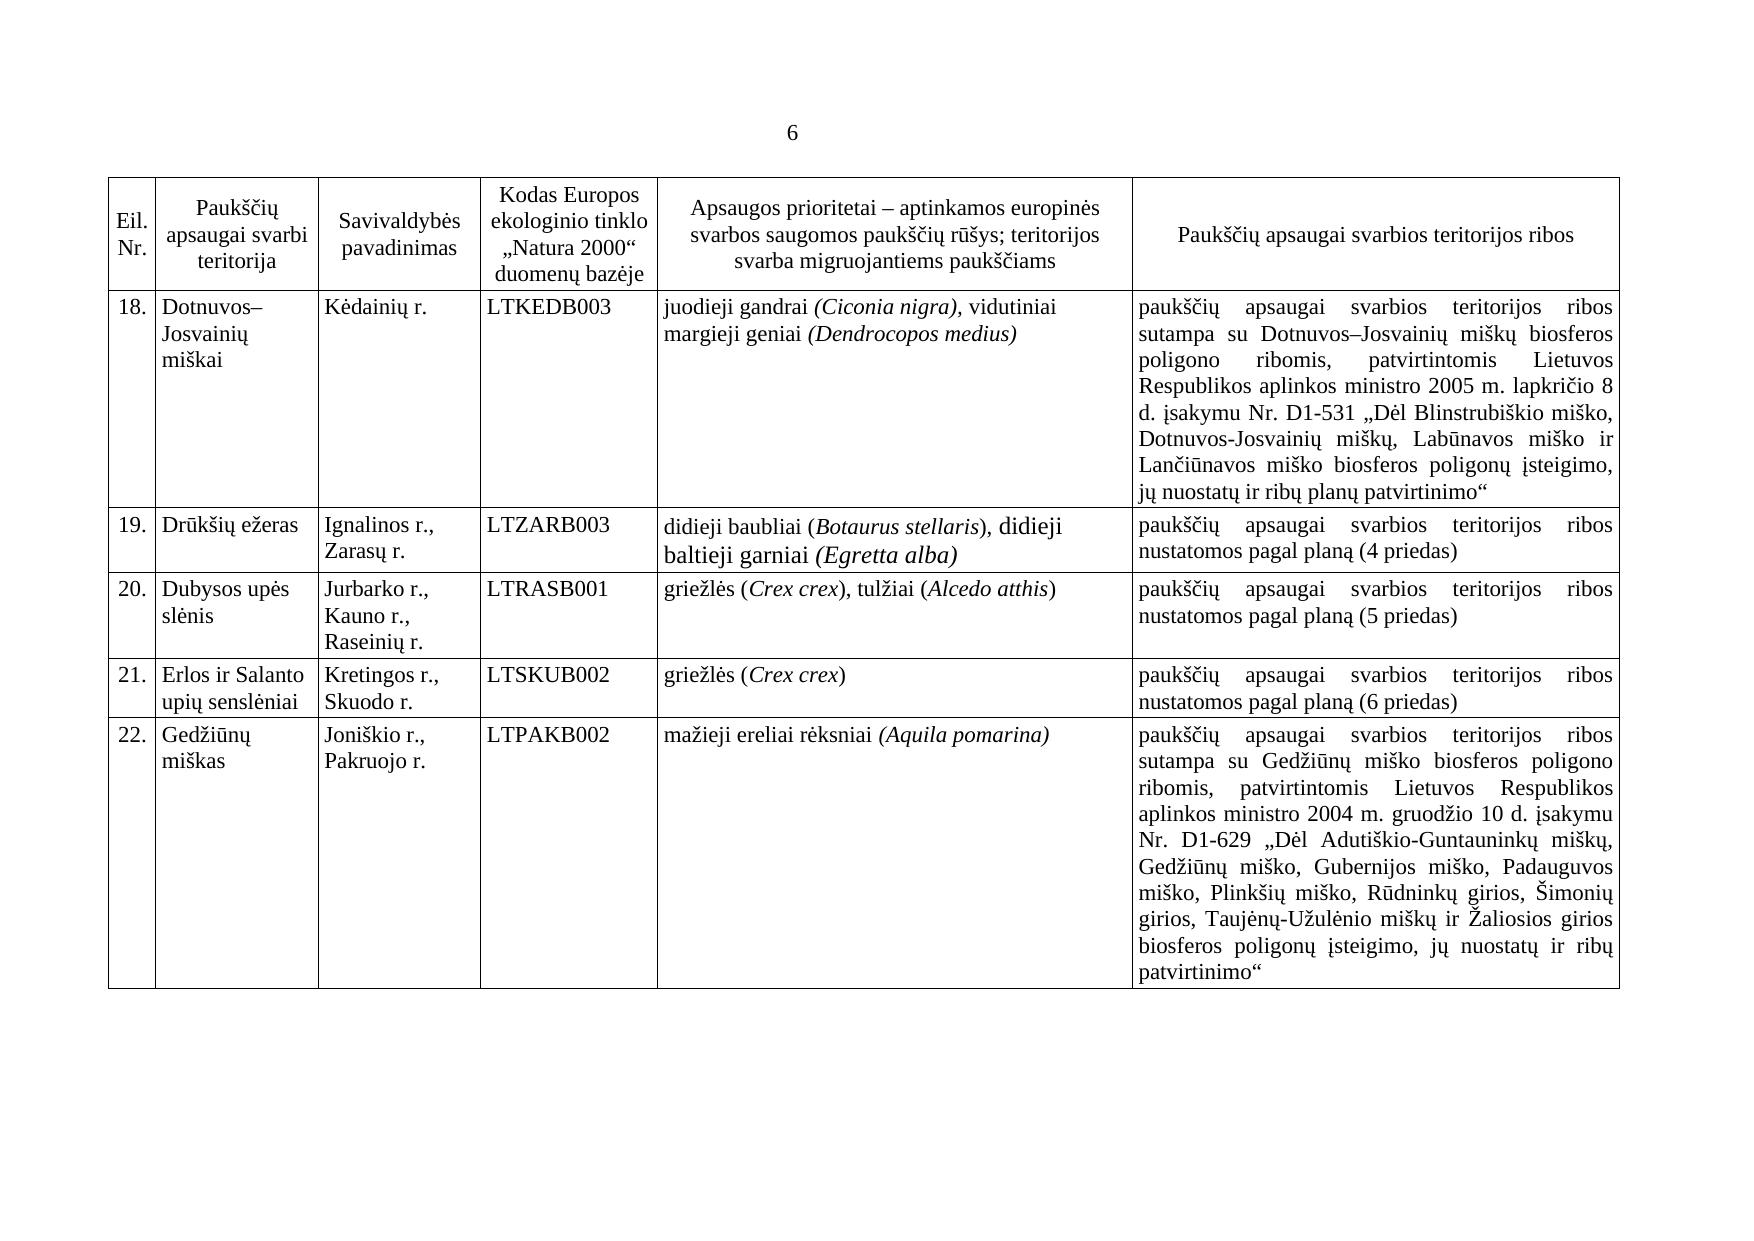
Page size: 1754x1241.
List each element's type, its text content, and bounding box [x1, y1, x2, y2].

table_header Kodas Europos ekologinio tinklo „Natura 2000“ duomenų bazėje [481, 178, 657, 289]
table_cell Dubysos upės slėnis [156, 573, 318, 657]
table_cell Kėdainių r. [319, 291, 480, 507]
table_cell 19. [109, 508, 155, 572]
table_cell LTSKUB002 [481, 659, 657, 717]
table_cell Drūkšių ežeras [156, 508, 318, 572]
table_header Savivaldybės pavadinimas [319, 178, 480, 289]
table_cell 22. [109, 718, 155, 987]
table_cell LTKEDB003 [481, 291, 657, 507]
table_cell LTPAKB002 [481, 718, 657, 987]
table_cell griežlės (Crex crex), tulžiai (Alcedo atthis) [658, 573, 1132, 657]
table_cell Kretingos r., Skuodo r. [319, 659, 480, 717]
table_cell 21. [109, 659, 155, 717]
table_cell mažieji ereliai rėksniai (Aquila pomarina) [658, 718, 1132, 987]
table_cell Dotnuvos–Josvainių miškai [156, 291, 318, 507]
table_header Eil. Nr. [109, 178, 155, 289]
table_cell paukščių apsaugai svarbios teritorijos ribos nustatomos pagal planą (5 priedas) [1133, 573, 1619, 657]
table_cell Joniškio r., Pakruojo r. [319, 718, 480, 987]
table_cell juodieji gandrai (Ciconia nigra), vidutiniai margieji geniai (Dendrocopos medius) [658, 291, 1132, 507]
table_cell didieji baubliai (Botaurus stellaris), didieji baltieji garniai (Egretta alba) [658, 508, 1132, 572]
table_cell LTRASB001 [481, 573, 657, 657]
table_cell paukščių apsaugai svarbios teritorijos ribos nustatomos pagal planą (6 priedas) [1133, 659, 1619, 717]
table_header Paukščių apsaugai svarbios teritorijos ribos [1133, 178, 1619, 289]
table_header Paukščių apsaugai svarbi teritorija [156, 178, 318, 289]
table_header Apsaugos prioritetai – aptinkamos europinės svarbos saugomos paukščių rūšys; teritorijos svarba migruojantiems paukščiams [658, 178, 1132, 289]
table_cell Gedžiūnų miškas [156, 718, 318, 987]
table_cell paukščių apsaugai svarbios teritorijos ribos nustatomos pagal planą (4 priedas) [1133, 508, 1619, 572]
table_cell LTZARB003 [481, 508, 657, 572]
table_cell paukščių apsaugai svarbios teritorijos ribos sutampa su Dotnuvos–Josvainių miškų biosferos poligono ribomis, patvirtintomis Lietuvos Respublikos aplinkos ministro 2005 m. lapkričio 8 d. įsakymu Nr. D1-531 „Dėl Blinstrubiškio miško, Dotnuvos-Josvainių miškų, Labūnavos miško ir Lančiūnavos miško biosferos poligonų įsteigimo, jų nuostatų ir ribų planų patvirtinimo“ [1133, 291, 1619, 507]
table_cell griežlės (Crex crex) [658, 659, 1132, 717]
table_cell Ignalinos r., Zarasų r. [319, 508, 480, 572]
table_cell paukščių apsaugai svarbios teritorijos ribos sutampa su Gedžiūnų miško biosferos poligono ribomis, patvirtintomis Lietuvos Respublikos aplinkos ministro 2004 m. gruodžio 10 d. įsakymu Nr. D1-629 „Dėl Adutiškio-Guntauninkų miškų, Gedžiūnų miško, Gubernijos miško, Padauguvos miško, Plinkšių miško, Rūdninkų girios, Šimonių girios, Taujėnų-Užulėnio miškų ir Žaliosios girios biosferos poligonų įsteigimo, jų nuostatų ir ribų patvirtinimo“ [1133, 718, 1619, 987]
table_cell Erlos ir Salanto upių senslėniai [156, 659, 318, 717]
table_cell 18. [109, 291, 155, 507]
table_cell 20. [109, 573, 155, 657]
table_cell Jurbarko r., Kauno r., Raseinių r. [319, 573, 480, 657]
